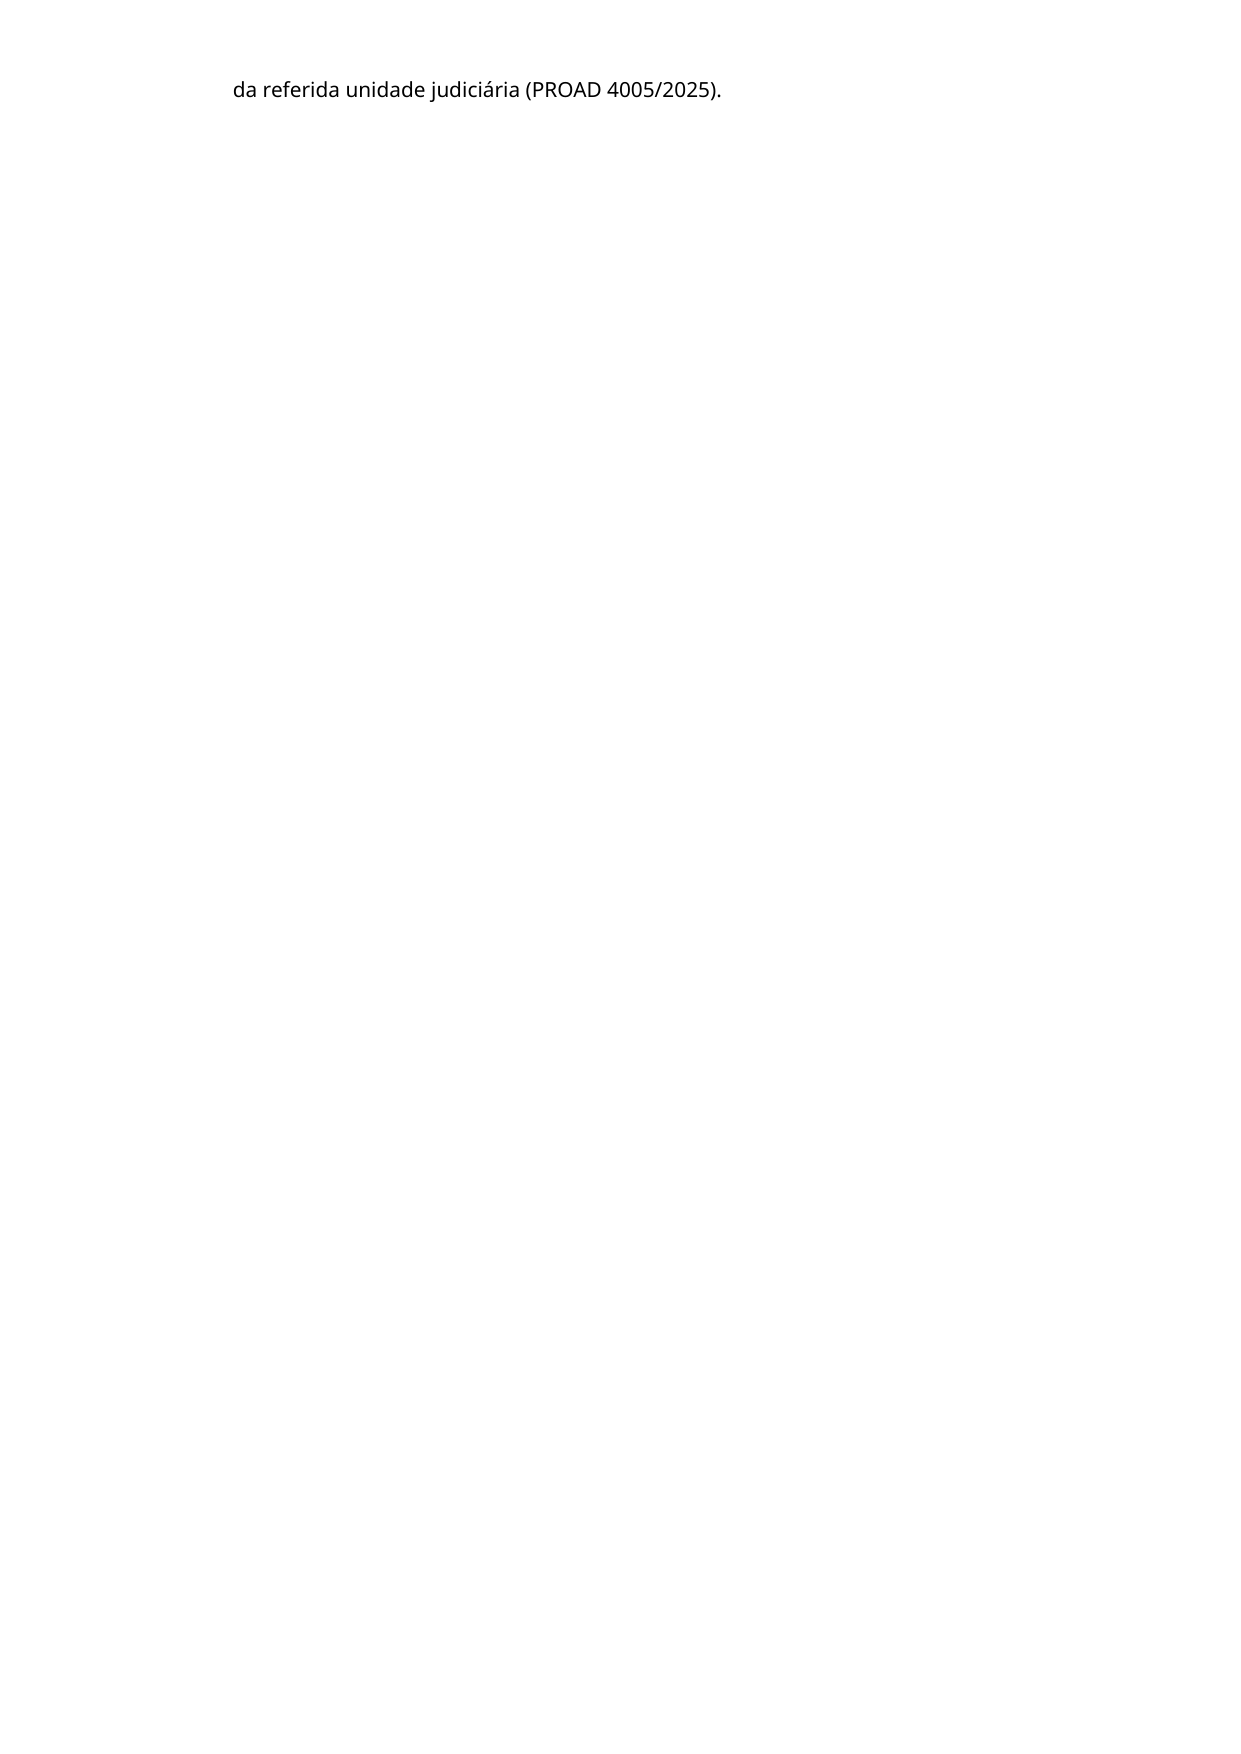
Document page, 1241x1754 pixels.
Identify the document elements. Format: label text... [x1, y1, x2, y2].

table_cell da referida unidade judiciária (PROAD 4005/2025). [222, 75, 1069, 132]
table_cell [154, 75, 222, 132]
